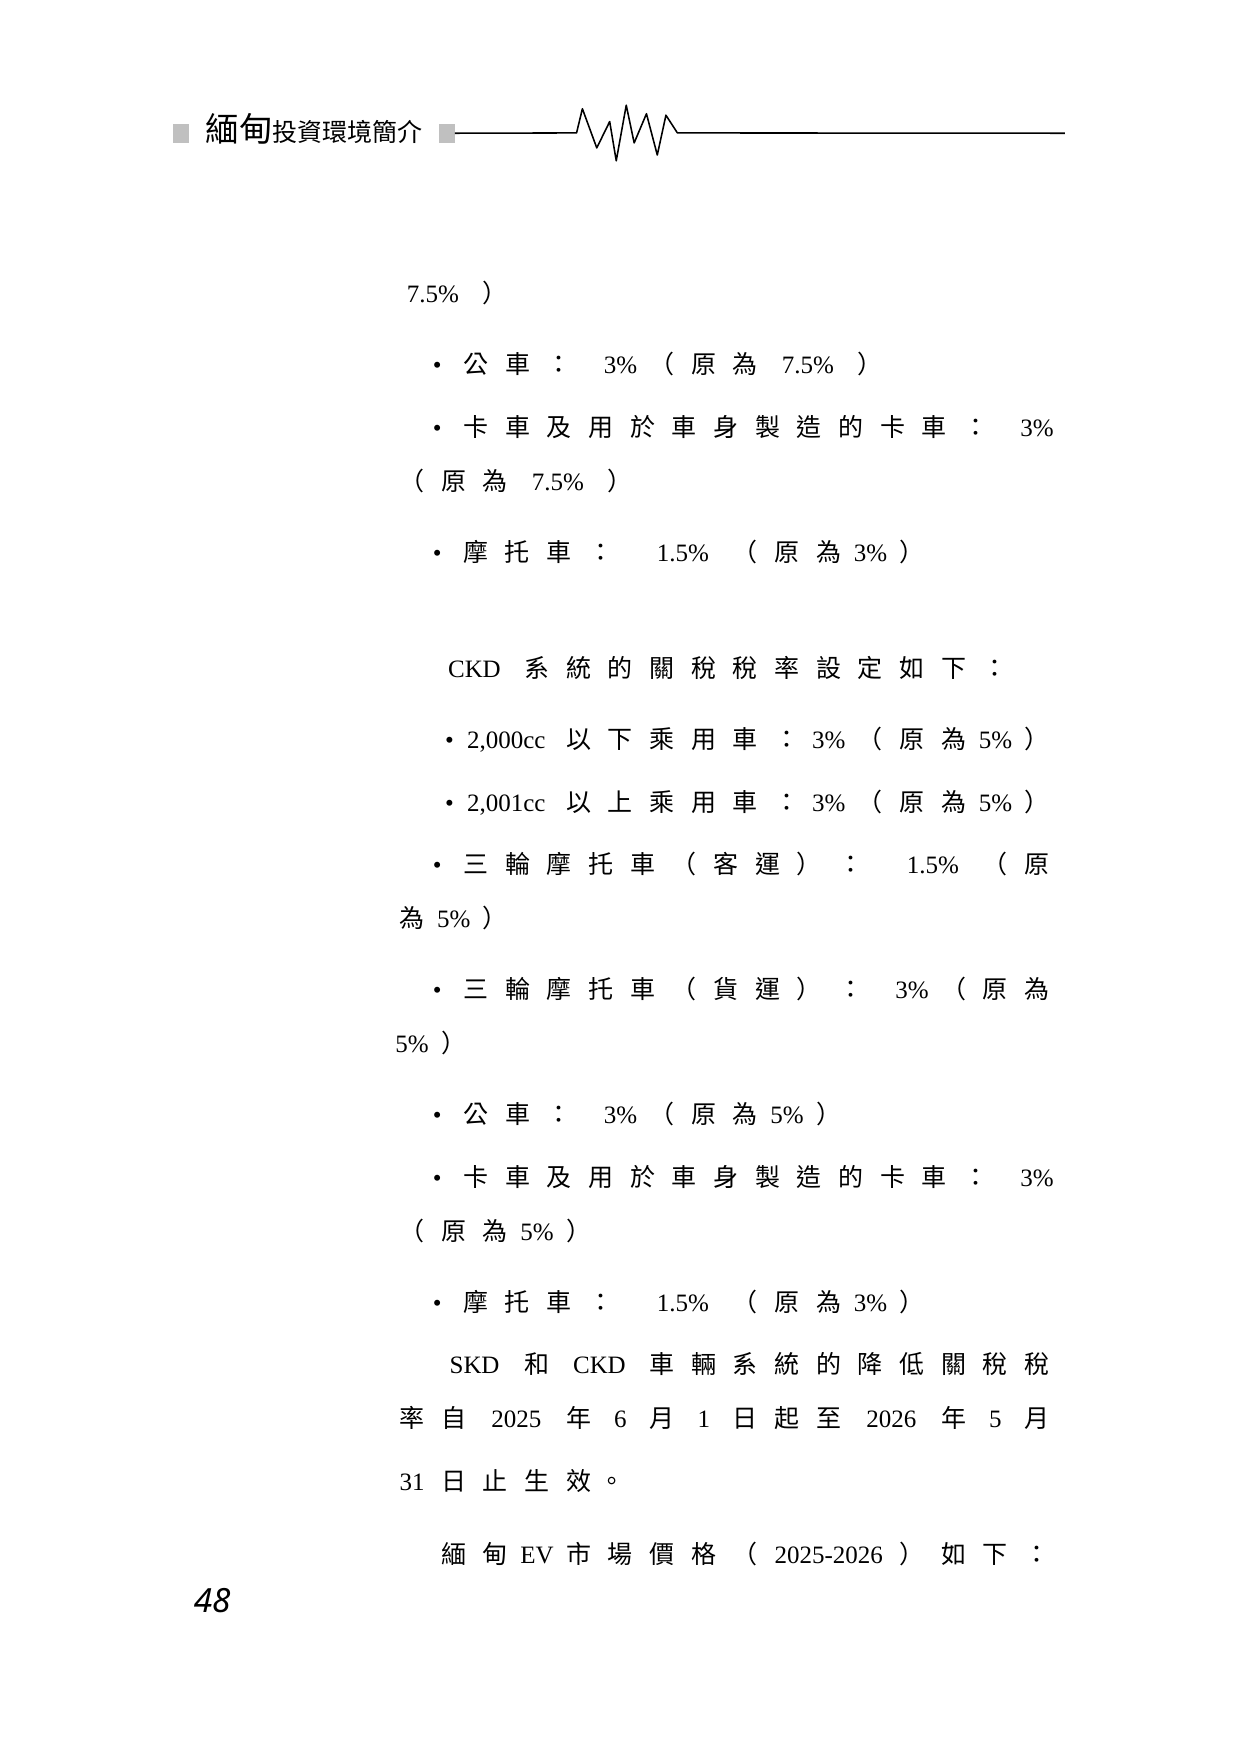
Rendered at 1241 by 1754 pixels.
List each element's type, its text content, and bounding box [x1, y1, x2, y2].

text SKD和CKD車輛系統的降低關稅稅率自2025年6月1日起至2026年5月31日止生效。 [367, 1313, 1058, 1500]
text • 2,001cc以上乘用車：3%（原為5%） [367, 750, 1058, 813]
text • 2,000cc以下乘用車：3%（原為5%） [367, 688, 1058, 750]
text • 摩托車：1.5%（原為3%） [367, 1250, 1058, 1313]
text • 卡車及用於車身製造的卡車：3%（原為7.5%） [367, 375, 1058, 500]
text 7.5%） [367, 250, 1058, 313]
text • 公車：3%（原為7.5%） [367, 313, 1058, 375]
text CKD系統的關稅稅率設定如下： [367, 625, 1058, 688]
text • 摩托車：1.5%（原為3%） [367, 500, 1058, 563]
text • 三輪摩托車（貨運）：3%（原為5%） [367, 938, 1058, 1063]
text • 卡車及用於車身製造的卡車：3%（原為5%） [367, 1125, 1058, 1250]
text • 公車：3%（原為5%） [367, 1063, 1058, 1125]
text • 三輪摩托車（客運）：1.5%（原為5%） [367, 813, 1058, 938]
text 緬甸EV市場價格（2025-2026）如下： [367, 1500, 1058, 1563]
